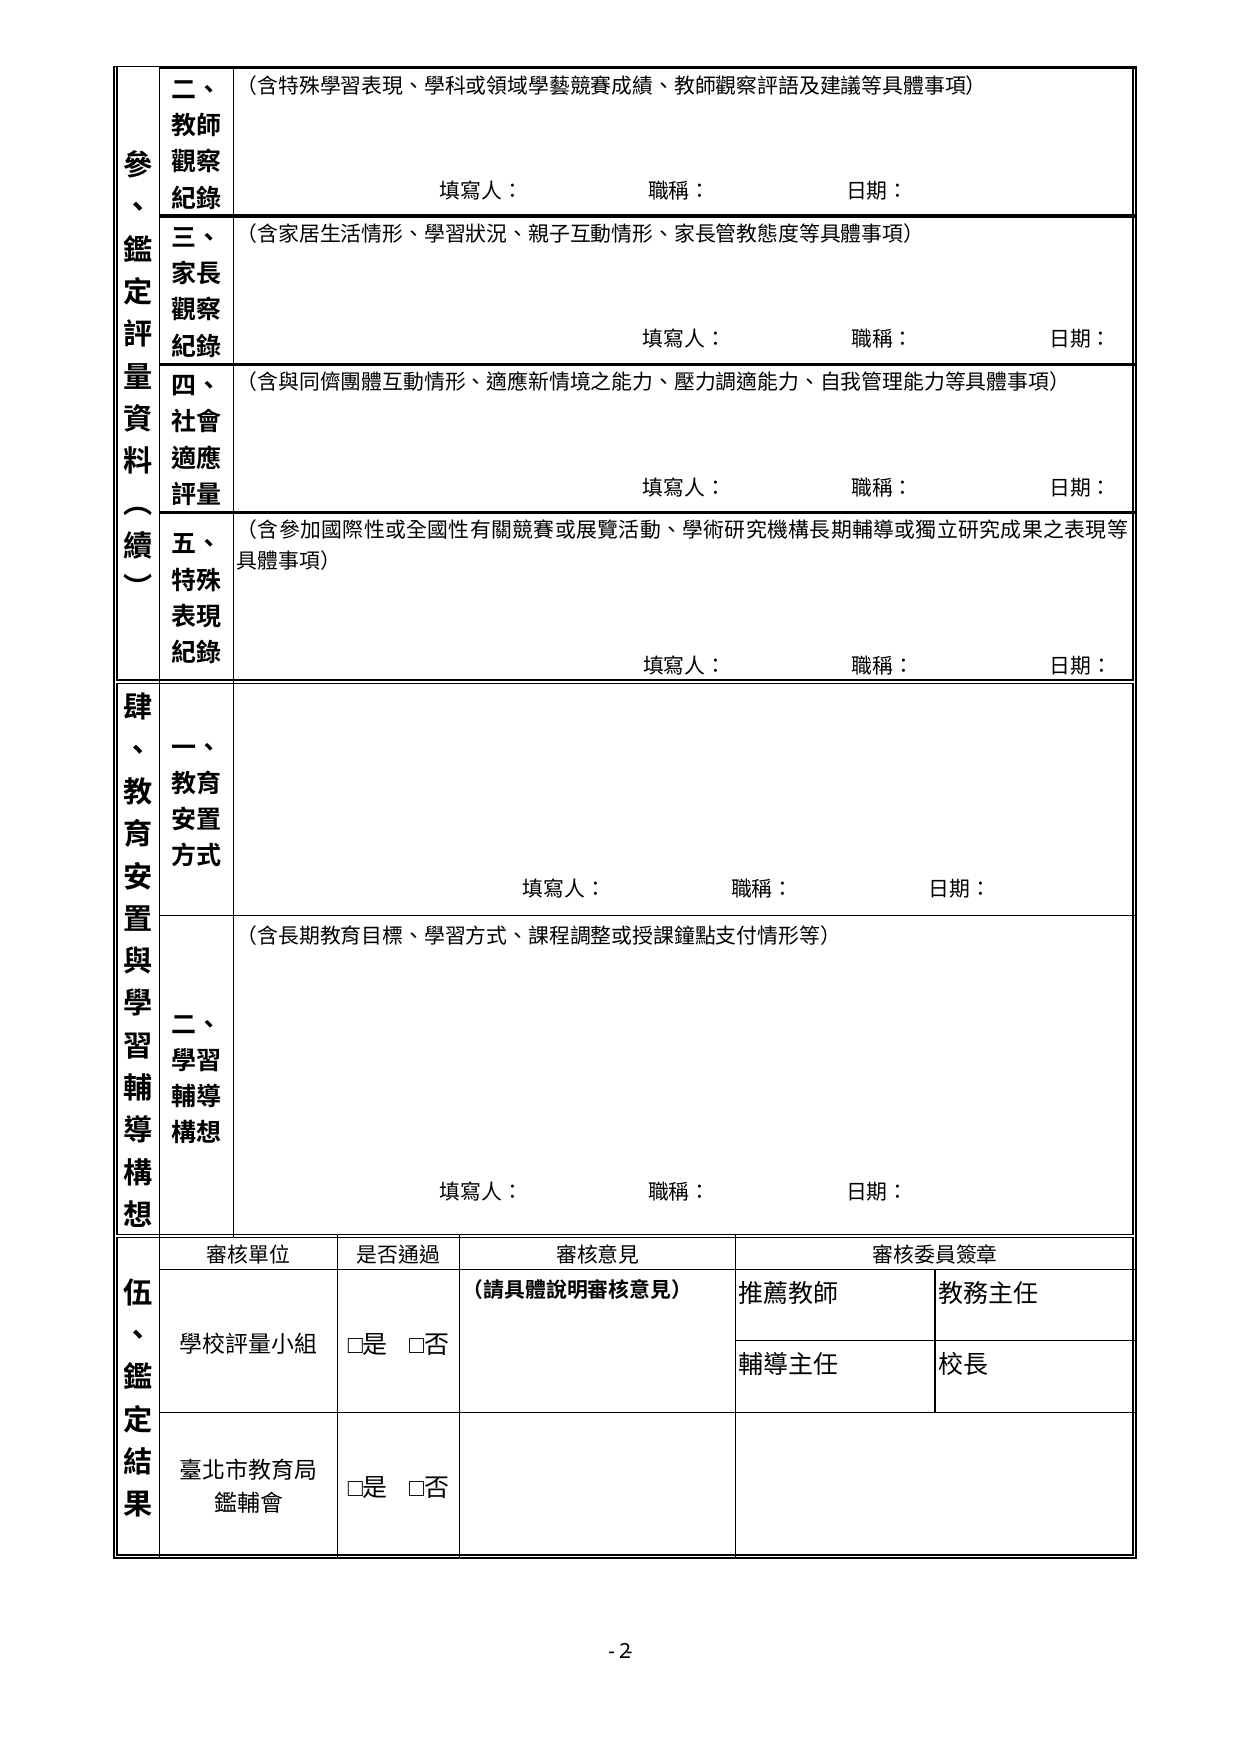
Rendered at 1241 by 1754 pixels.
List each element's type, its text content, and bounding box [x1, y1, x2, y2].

table_cell 二、 學習 輔導 構想 [160, 916, 233, 1234]
table_cell 五、 特殊 表現 紀錄 [160, 514, 233, 679]
table_cell 肆、 教育安置與學習輔導構想 [118, 684, 159, 1234]
table_cell 參 、 鑑定評量資料 ︵續︶ [118, 67, 159, 679]
table_cell 審核意見 [460, 1238, 735, 1269]
table_cell □否 [398, 1413, 459, 1554]
table_cell [736, 1413, 1132, 1554]
table_cell □是 [338, 1413, 398, 1554]
table_cell 一、 教育 安置 方式 [160, 684, 233, 915]
table_cell □是 [338, 1270, 398, 1412]
table_cell （含與同儕團體互動情形、適應新情境之能力、壓力調適能力、自我管理能力等具體事項） 填寫人： 職稱： 日期： [234, 366, 1132, 511]
table_cell （含家居生活情形、學習狀況、親子互動情形、家長管教態度等具體事項） 填寫人： 職稱： 日期： [234, 218, 1132, 362]
table_cell 教務主任 [936, 1270, 1132, 1339]
table_cell （含特殊學習表現、學科或領域學藝競賽成績、教師觀察評語及建議等具體事項） 填寫人： 職稱： 日期： [234, 69, 1132, 214]
table_cell 審核委員簽章 [736, 1238, 1132, 1269]
table_cell （含參加國際性或全國性有關競賽或展覽活動、學術研究機構長期輔導或獨立研究成果之表現等具體事項） 填寫人： 職稱： 日期： [234, 514, 1132, 679]
table_cell （請具體說明審核意見） [460, 1270, 735, 1412]
table_cell 校長 [936, 1341, 1132, 1412]
table_cell 審核單位 [160, 1238, 337, 1269]
table_cell 是否通過 [338, 1238, 459, 1269]
table_cell □否 [398, 1270, 459, 1412]
table_cell 推薦教師 [736, 1270, 934, 1339]
table_cell [460, 1413, 735, 1554]
table_cell 填寫人： 職稱： 日期： [234, 684, 1132, 915]
table_cell 三、 家長 觀察 紀錄 [160, 218, 233, 362]
table_cell 輔導主任 [736, 1341, 934, 1412]
table_cell 學校評量小組 [160, 1270, 337, 1412]
table_cell 二、 教師觀察紀錄 [160, 69, 233, 214]
table_cell 臺北市教育局 鑑輔會 [160, 1413, 337, 1554]
table_cell 四、 社會 適應 評量 [160, 366, 233, 511]
table_cell 伍 、 鑑 定 結 果 [118, 1238, 159, 1554]
table_cell （含長期教育目標、學習方式、課程調整或授課鐘點支付情形等） 填寫人： 職稱： 日期： [234, 916, 1132, 1234]
